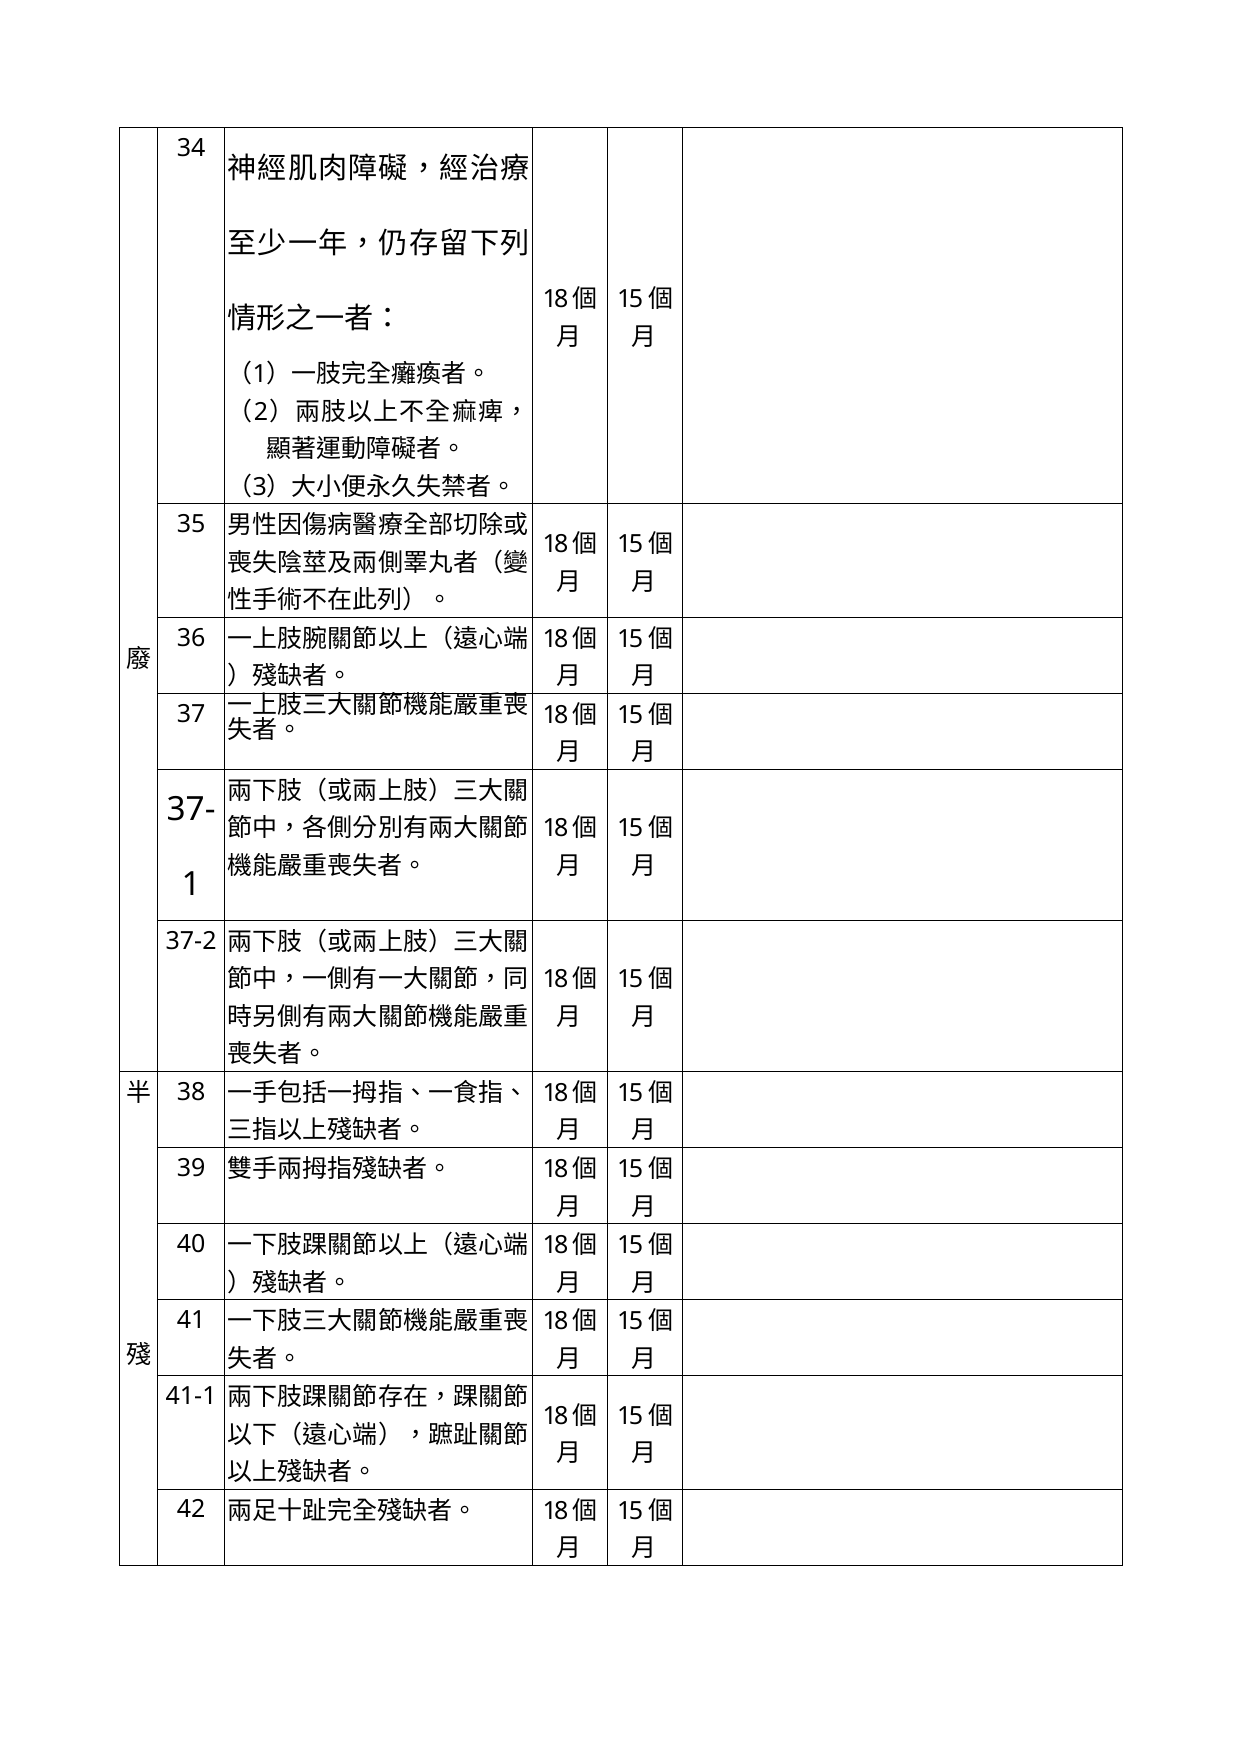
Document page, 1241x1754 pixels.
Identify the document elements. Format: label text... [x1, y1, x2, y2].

table_cell 一上肢三大關節機能嚴重喪失者。 [225, 694, 532, 769]
table_cell 15個月 [608, 770, 682, 920]
table_cell 半 殘 [120, 1072, 157, 1564]
table_cell 42 [158, 1490, 224, 1564]
table_cell [114, 1223, 119, 1299]
table_cell 37-1 [158, 770, 224, 920]
table_cell [114, 1375, 119, 1488]
table_cell [114, 503, 119, 617]
table_cell [114, 769, 119, 920]
table_cell 37 [158, 694, 224, 769]
table_cell [683, 1224, 1122, 1299]
table_cell [114, 920, 119, 1071]
table_cell 18 個月 [533, 504, 607, 617]
table_cell 雙手兩拇指殘缺者。 [225, 1148, 532, 1223]
table_cell 38 [158, 1072, 224, 1147]
table_cell 廢 [120, 128, 157, 1071]
table_cell 15個月 [608, 921, 682, 1071]
table_cell 15個月 [608, 504, 682, 617]
table_cell 15個月 [608, 1224, 682, 1299]
table_cell [683, 1148, 1122, 1223]
table_cell [683, 1072, 1122, 1147]
table_cell 18 個月 [533, 1148, 607, 1223]
table_cell 18 個月 [533, 1224, 607, 1299]
table_cell 34 [158, 128, 224, 503]
table_cell 36 [158, 618, 224, 693]
table_cell [114, 693, 119, 769]
table_cell 15個月 [608, 1490, 682, 1564]
table_cell [114, 1489, 119, 1564]
table_cell 35 [158, 504, 224, 617]
table_cell [114, 1147, 119, 1223]
table_cell 15個月 [608, 1072, 682, 1147]
table_cell 18 個月 [533, 128, 607, 503]
table_cell 兩足十趾完全殘缺者。 [225, 1490, 532, 1564]
table_cell 18 個月 [533, 618, 607, 693]
table_cell [683, 1490, 1122, 1564]
table_cell [114, 1071, 119, 1147]
table_cell 一下肢三大關節機能嚴重喪失者。 [225, 1300, 532, 1375]
table_cell 兩下肢（或兩上肢）三大關節中，一側有一大關節，同時另側有兩大關節機能嚴重喪失者。 [225, 921, 532, 1071]
table_cell [683, 504, 1122, 617]
table_cell 18 個月 [533, 921, 607, 1071]
table_cell 15個月 [608, 1376, 682, 1488]
table_cell 40 [158, 1224, 224, 1299]
table_cell [114, 617, 119, 693]
table_cell [683, 921, 1122, 1071]
table_cell 一手包括一拇指、一食指、三指以上殘缺者。 [225, 1072, 532, 1147]
table_cell 37-2 [158, 921, 224, 1071]
table_cell 18 個月 [533, 1072, 607, 1147]
table_cell 兩下肢踝關節存在，踝關節以下（遠心端），蹠趾關節以上殘缺者。 [225, 1376, 532, 1488]
table_cell 15個月 [608, 618, 682, 693]
table_cell 15個月 [608, 1300, 682, 1375]
table_cell 一上肢腕關節以上（遠心端）殘缺者。 [225, 618, 532, 693]
table_cell [683, 694, 1122, 769]
table_cell 15個月 [608, 128, 682, 503]
table_cell [683, 770, 1122, 920]
table_cell 15個月 [608, 694, 682, 769]
table_cell [683, 128, 1122, 503]
table_cell 18 個月 [533, 694, 607, 769]
table_cell 41 [158, 1300, 224, 1375]
table_cell 41-1 [158, 1376, 224, 1488]
table_cell [683, 1376, 1122, 1488]
table_cell [683, 1300, 1122, 1375]
table_cell 兩下肢（或兩上肢）三大關節中，各側分別有兩大關節機能嚴重喪失者。 [225, 770, 532, 920]
table_cell 18 個月 [533, 1376, 607, 1488]
table_cell [114, 127, 119, 503]
table_cell 男性因傷病醫療全部切除或喪失陰莖及兩側睪丸者（變性手術不在此列）。 [225, 504, 532, 617]
table_cell 18 個月 [533, 770, 607, 920]
table_cell [683, 618, 1122, 693]
table_cell 39 [158, 1148, 224, 1223]
table_cell 一下肢踝關節以上（遠心端）殘缺者。 [225, 1224, 532, 1299]
table_cell 18 個月 [533, 1300, 607, 1375]
table_cell 15個月 [608, 1148, 682, 1223]
table_cell 18 個月 [533, 1490, 607, 1564]
table_cell 神經肌肉障礙，經治療至少一年，仍存留下列情形之一者： （1）一肢完全癱瘓者。 （2）兩肢以上不全痲痺，顯著運動障礙者。 （3）大小便永久失禁者。 [225, 128, 532, 503]
table_cell [114, 1299, 119, 1375]
